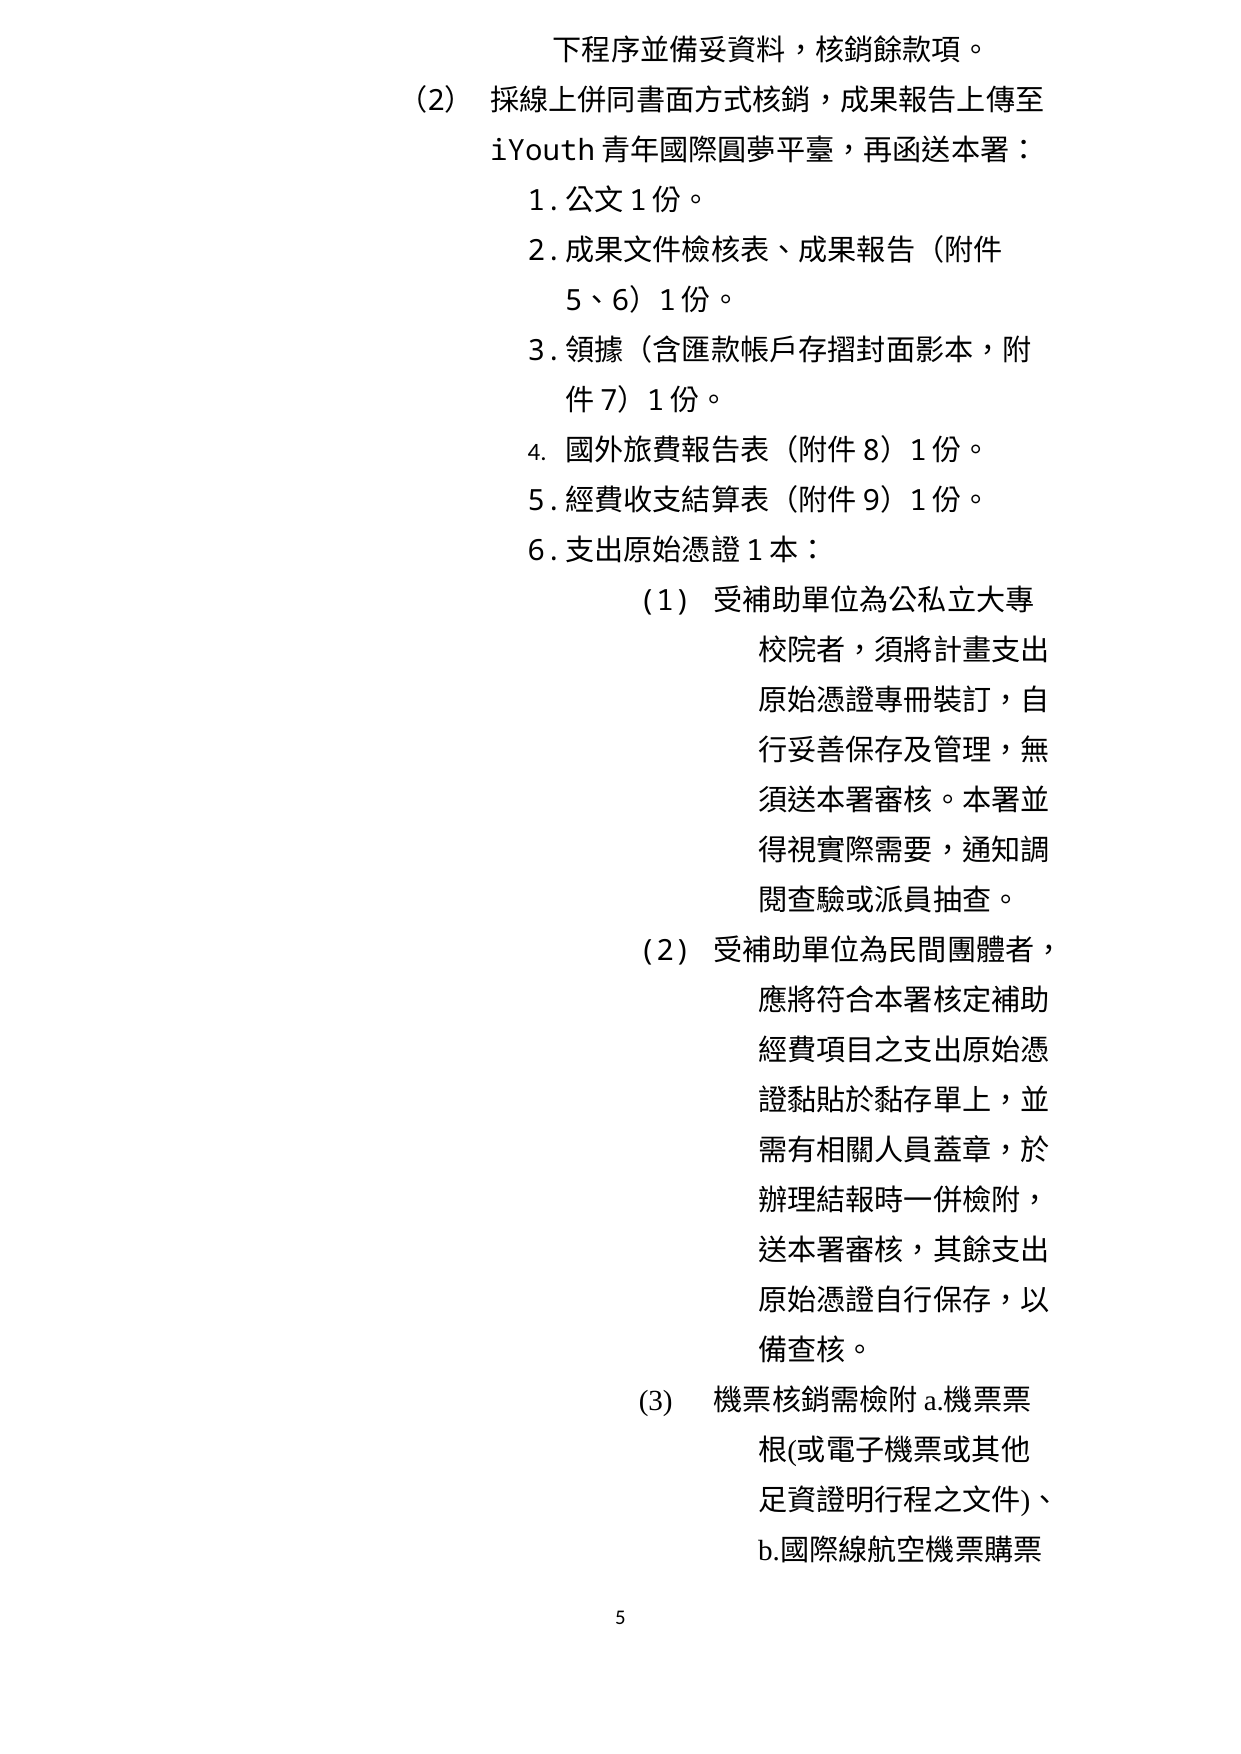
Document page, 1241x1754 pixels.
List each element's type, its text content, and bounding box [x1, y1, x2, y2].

list 受補助單位為公私立大專校院者，須將計畫支出原始憑證專冊裝訂，自行妥善保存及管理，無須送本署審核。本署並得視實際需要，通知調閱查驗或派員抽查。 [638, 571, 1053, 921]
list 下程序並備妥資料，核銷餘款項。 [521, 21, 1053, 71]
list 支出原始憑證1本： [527, 521, 1053, 571]
list 受補助單位為民間團體者，應將符合本署核定補助經費項目之支出原始憑證黏貼於黏存單上，並需有相關人員蓋章，於辦理結報時一併檢附，送本署審核，其餘支出原始憑證自行保存，以備查核。 [638, 921, 1053, 1371]
list 公文1份。 [527, 171, 1053, 221]
list 經費收支結算表（附件9）1份。 [527, 471, 1053, 521]
list 機票核銷需檢附a.機票票根(或電子機票或其他足資證明行程之文件)、b.國際線航空機票購票證明單(或旅行業代收轉付收據或其他足資證明支付票款之文件)以及c.登機證存根（含電子登機證）或足資證明出國事實之護照影本或航空公司所開立之搭機證明。 [638, 1371, 1053, 1571]
list 成果文件檢核表、成果報告（附件5、6）1份。 [527, 221, 1053, 321]
list 採線上併同書面方式核銷，成果報告上傳至iYouth青年國際圓夢平臺，再函送本署： [398, 71, 1053, 171]
list 領據（含匯款帳戶存摺封面影本，附件7）1份。 [527, 321, 1053, 421]
list 國外旅費報告表（附件8）1份。 [527, 421, 1053, 471]
